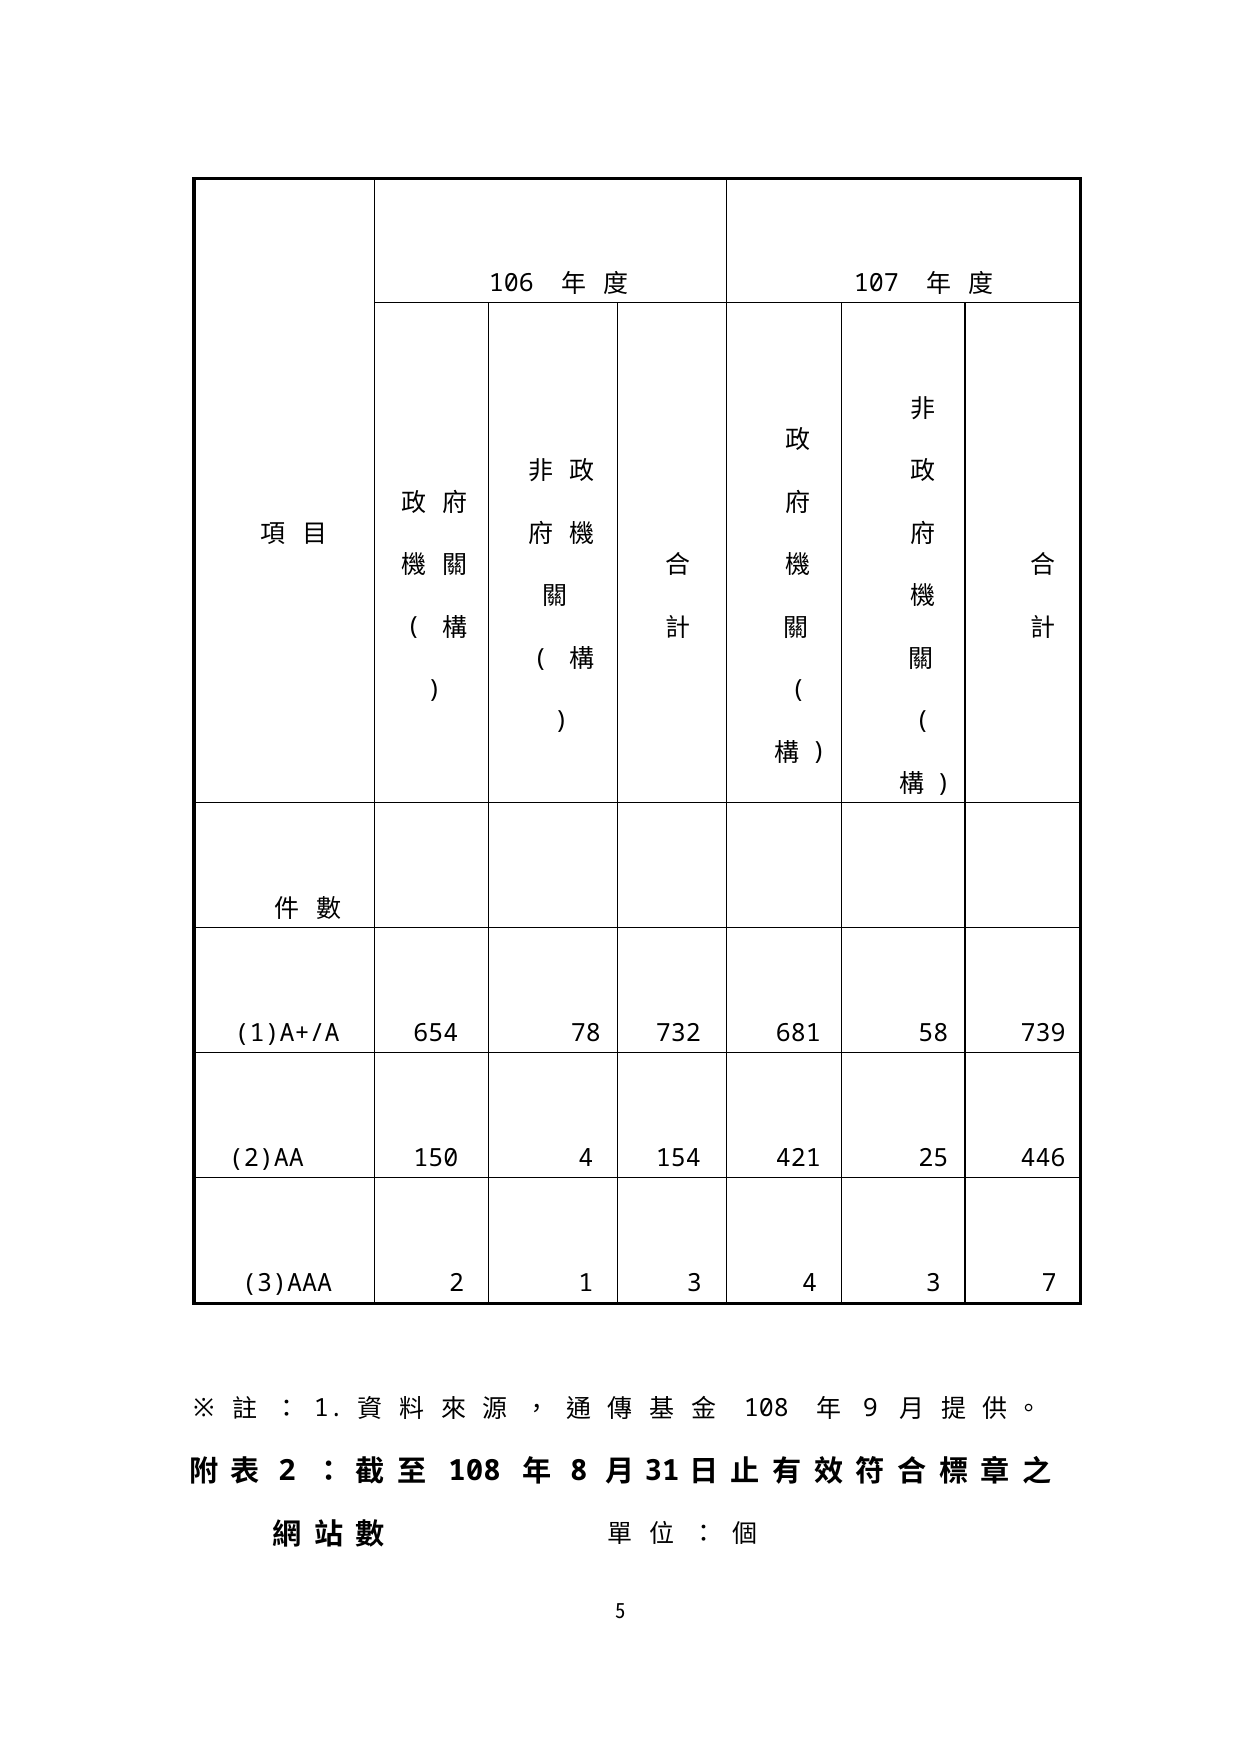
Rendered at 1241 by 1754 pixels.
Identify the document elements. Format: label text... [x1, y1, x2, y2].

table_cell [966, 803, 1079, 927]
table_cell 3 [842, 1178, 964, 1302]
table_cell 154 [618, 1053, 726, 1177]
table_cell 政府機關(構) [375, 303, 488, 802]
table_cell 4 [489, 1053, 617, 1177]
table_cell 合計 [618, 303, 726, 802]
table_cell 654 [375, 928, 488, 1052]
table_cell [618, 803, 726, 927]
table_cell 4 [727, 1178, 841, 1302]
table_cell 446 [966, 1053, 1079, 1177]
table_cell [727, 803, 841, 927]
table_cell (2)AA [196, 1053, 374, 1177]
table_cell 150 [375, 1053, 488, 1177]
table_cell [375, 803, 488, 927]
table_cell 件數 [196, 803, 374, 927]
table_cell [842, 803, 964, 927]
table_cell 58 [842, 928, 964, 1052]
table_cell 681 [727, 928, 841, 1052]
table_cell [489, 803, 617, 927]
table_header 106年度 [375, 180, 726, 302]
table_cell 78 [489, 928, 617, 1052]
table_cell 25 [842, 1053, 964, 1177]
table_cell (3)AAA [196, 1178, 374, 1302]
table_cell 732 [618, 928, 726, 1052]
table_header 107年度 [727, 180, 1079, 302]
table_header 項目 [196, 180, 374, 802]
table_cell 非政府機關(構) [842, 303, 964, 802]
table_cell 3 [618, 1178, 726, 1302]
table_cell 2 [375, 1178, 488, 1302]
table_cell 政府機關(構) [727, 303, 841, 802]
table_cell (1)A+/A [196, 928, 374, 1052]
table_cell 421 [727, 1053, 841, 1177]
table_cell 7 [966, 1178, 1079, 1302]
text ※註：1.資料來源，通傳基金108年9月提供。 [183, 1365, 1058, 1427]
text 附表2：截至108年8月31日止有效符合標章之網站數 單位：個 [183, 1427, 1058, 1552]
table_cell 1 [489, 1178, 617, 1302]
table_cell 非政府機關(構) [489, 303, 617, 802]
table_cell 739 [966, 928, 1079, 1052]
table_cell 合計 [966, 303, 1079, 802]
